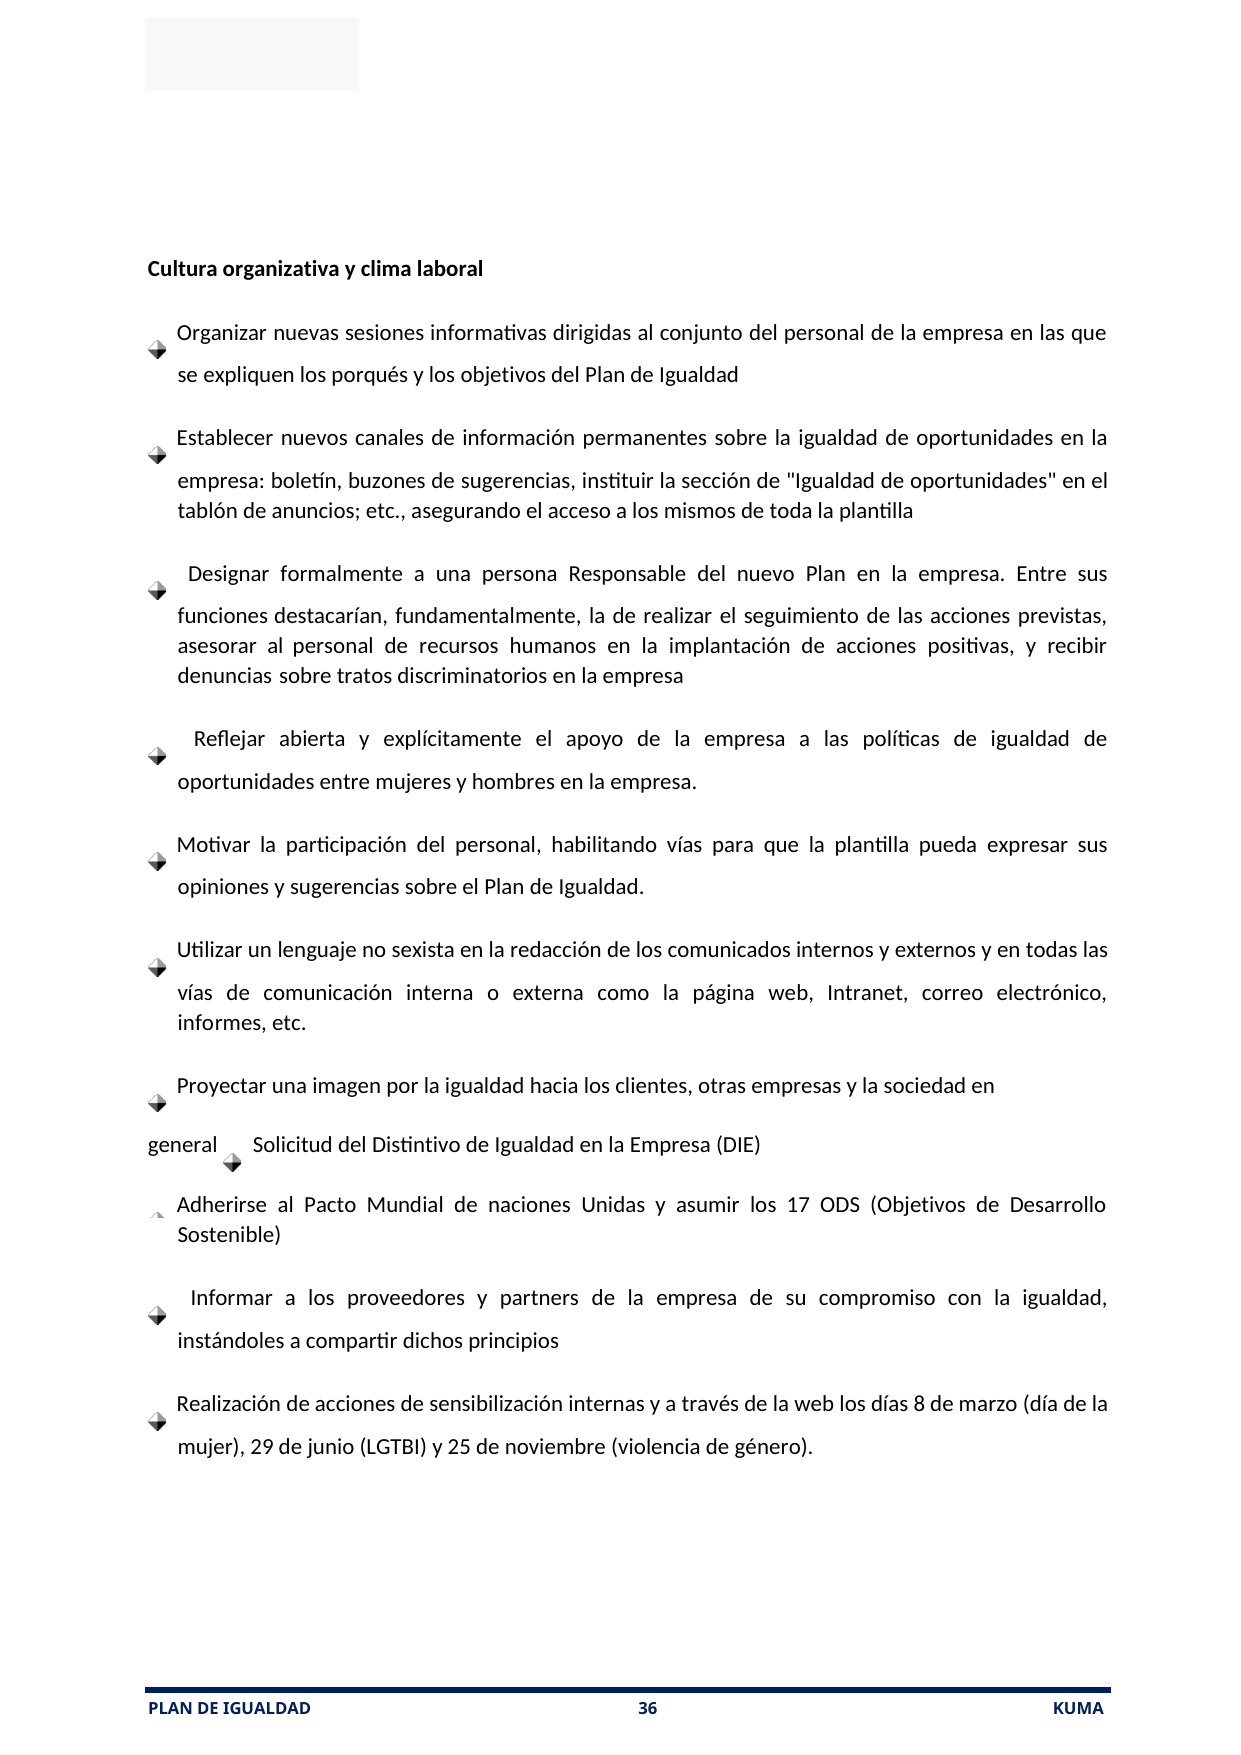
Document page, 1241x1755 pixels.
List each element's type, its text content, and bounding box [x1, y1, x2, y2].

text Reflejar abierta y explícitamente el apoyo de la empresa a las políticas de igualdad de oportunidades entre mujeres y hombres en la empresa. [148, 724, 1108, 795]
text Establecer nuevos canales de información permanentes sobre la igualdad de oportunidades en la empresa: boletín, buzones de sugerencias, instituir la sección de "Igualdad de oportunidades" en el tablón de anuncios; etc., asegurando el acceso a los mismos de toda la plantilla [148, 423, 1108, 524]
text Proyectar una imagen por la igualdad hacia los clientes, otras empresas y la sociedad en general Solicitud del Distintivo de Igualdad en la Empresa (DIE) [148, 1071, 1069, 1171]
text Sostenible) [177, 1220, 1126, 1248]
text Cultura organizativa y clima laboral [148, 254, 1126, 282]
text Organizar nuevas sesiones informativas dirigidas al conjunto del personal de la empresa en las que se expliquen los porqués y los objetivos del Plan de Igualdad [148, 318, 1107, 388]
text Realización de acciones de sensibilización internas y a través de la web los días 8 de marzo (día de la mujer), 29 de junio (LGTBI) y 25 de noviembre (violencia de género). [148, 1389, 1108, 1460]
text Designar formalmente a una persona Responsable del nuevo Plan en la empresa. Entre sus funciones destacarían, fundamentalmente, la de realizar el seguimiento de las acciones previstas, asesorar al personal de recursos humanos en la implantación de acciones positivas, y recibir denuncias sobre tratos discriminatorios en la empresa [148, 559, 1108, 689]
text Motivar la participación del personal, habilitando vías para que la plantilla pueda expresar sus opiniones y sugerencias sobre el Plan de Igualdad. [148, 830, 1108, 900]
text Adherirse al Pacto Mundial de naciones Unidas y asumir los 17 ODS (Objetivos de Desarrollo [148, 1190, 1126, 1218]
text Informar a los proveedores y partners de la empresa de su compromiso con la igualdad, instándoles a compartir dichos principios [148, 1283, 1108, 1354]
text Utilizar un lenguaje no sexista en la redacción de los comunicados internos y externos y en todas las vías de comunicación interna o externa como la página web, Intranet, correo electrónico, informes, etc. [148, 935, 1108, 1036]
